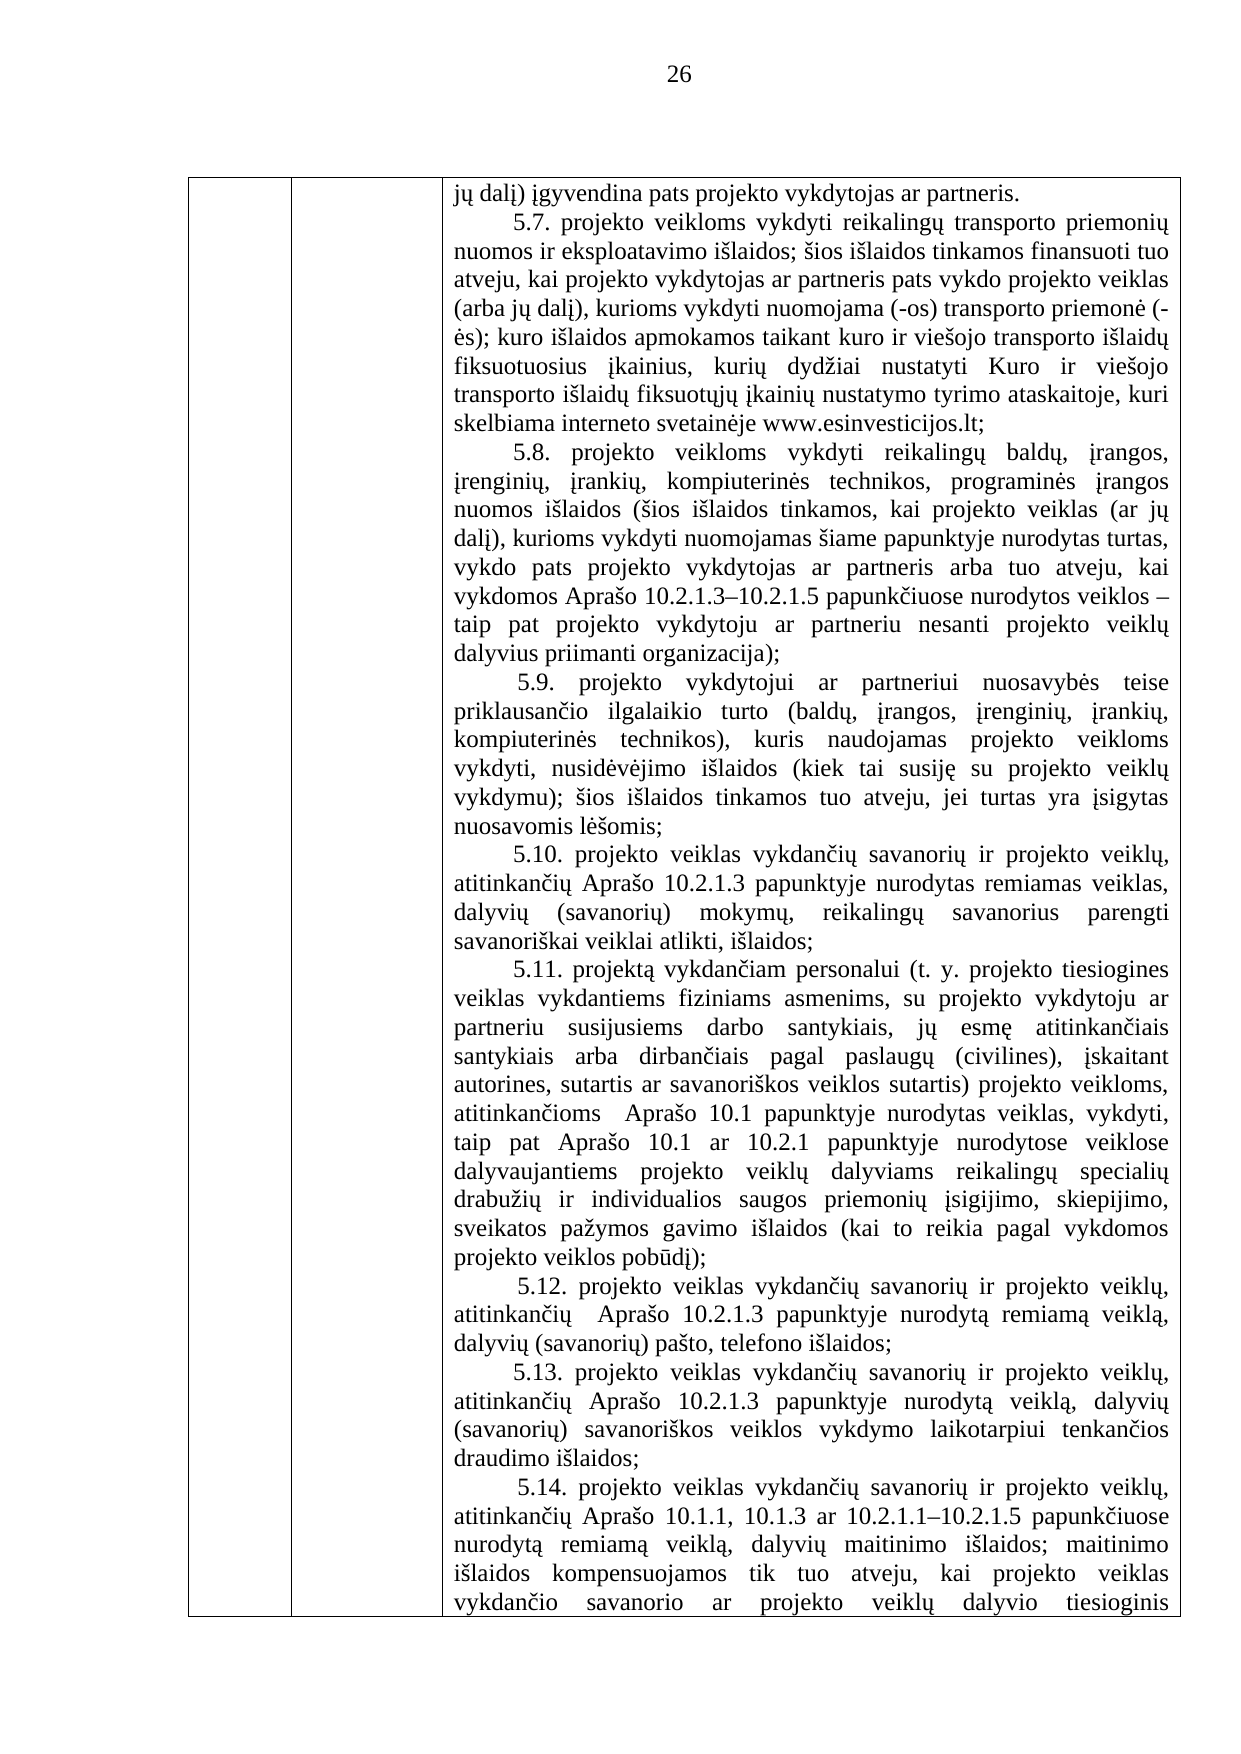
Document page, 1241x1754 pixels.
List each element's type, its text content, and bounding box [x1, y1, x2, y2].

table_cell [189, 178, 291, 1616]
table_cell jų dalį) įgyvendina pats projekto vykdytojas ar partneris. 5.7. projekto veikloms vykdyti reikalingų transporto priemonių nuomos ir eksploatavimo išlaidos; šios išlaidos tinkamos finansuoti tuo atveju, kai projekto vykdytojas ar partneris pats vykdo projekto veiklas (arba jų dalį), kurioms vykdyti nuomojama (-os) transporto priemonė (-ės); kuro išlaidos apmokamos taikant kuro ir viešojo transporto išlaidų fiksuotuosius įkainius, kurių dydžiai nustatyti Kuro ir viešojo transporto išlaidų fiksuotųjų įkainių nustatymo tyrimo ataskaitoje, kuri skelbiama interneto svetainėje www.esinvesticijos.lt; 5.8. projekto veikloms vykdyti reikalingų baldų, įrangos, įrenginių, įrankių, kompiuterinės technikos, programinės įrangos nuomos išlaidos (šios išlaidos tinkamos, kai projekto veiklas (ar jų dalį), kurioms vykdyti nuomojamas šiame papunktyje nurodytas turtas, vykdo pats projekto vykdytojas ar partneris arba tuo atveju, kai vykdomos Aprašo 10.2.1.3–10.2.1.5 papunkčiuose nurodytos veiklos – taip pat projekto vykdytoju ar partneriu nesanti projekto veiklų dalyvius priimanti organizacija); 5.9. projekto vykdytojui ar partneriui nuosavybės teise priklausančio ilgalaikio turto (baldų, įrangos, įrenginių, įrankių, kompiuterinės technikos), kuris naudojamas projekto veikloms vykdyti, nusidėvėjimo išlaidos (kiek tai susiję su projekto veiklų vykdymu); šios išlaidos tinkamos tuo atveju, jei turtas yra įsigytas nuosavomis lėšomis; 5.10. projekto veiklas vykdančių savanorių ir projekto veiklų, atitinkančių Aprašo 10.2.1.3 papunktyje nurodytas remiamas veiklas, dalyvių (savanorių) mokymų, reikalingų savanorius parengti savanoriškai veiklai atlikti, išlaidos; 5.11. projektą vykdančiam personalui (t. y. projekto tiesiogines veiklas vykdantiems fiziniams asmenims, su projekto vykdytoju ar partneriu susijusiems darbo santykiais, jų esmę atitinkančiais santykiais arba dirbančiais pagal paslaugų (civilines), įskaitant autorines, sutartis ar savanoriškos veiklos sutartis) projekto veikloms, atitinkančioms Aprašo 10.1 papunktyje nurodytas veiklas, vykdyti, taip pat Aprašo 10.1 ar 10.2.1 papunktyje nurodytose veiklose dalyvaujantiems projekto veiklų dalyviams reikalingų specialių drabužių ir individualios saugos priemonių įsigijimo, skiepijimo, sveikatos pažymos gavimo išlaidos (kai to reikia pagal vykdomos projekto veiklos pobūdį); 5.12. projekto veiklas vykdančių savanorių ir projekto veiklų, atitinkančių Aprašo 10.2.1.3 papunktyje nurodytą remiamą veiklą, dalyvių (savanorių) pašto, telefono išlaidos; 5.13. projekto veiklas vykdančių savanorių ir projekto veiklų, atitinkančių Aprašo 10.2.1.3 papunktyje nurodytą veiklą, dalyvių (savanorių) savanoriškos veiklos vykdymo laikotarpiui tenkančios draudimo išlaidos; 5.14. projekto veiklas vykdančių savanorių ir projekto veiklų, atitinkančių Aprašo 10.1.1, 10.1.3 ar 10.2.1.1–10.2.1.5 papunkčiuose nurodytą remiamą veiklą, dalyvių maitinimo išlaidos; maitinimo išlaidos kompensuojamos tik tuo atveju, kai projekto veiklas vykdančio savanorio ar projekto veiklų dalyvio tiesioginis [443, 178, 1180, 1616]
table_cell [292, 178, 442, 1616]
